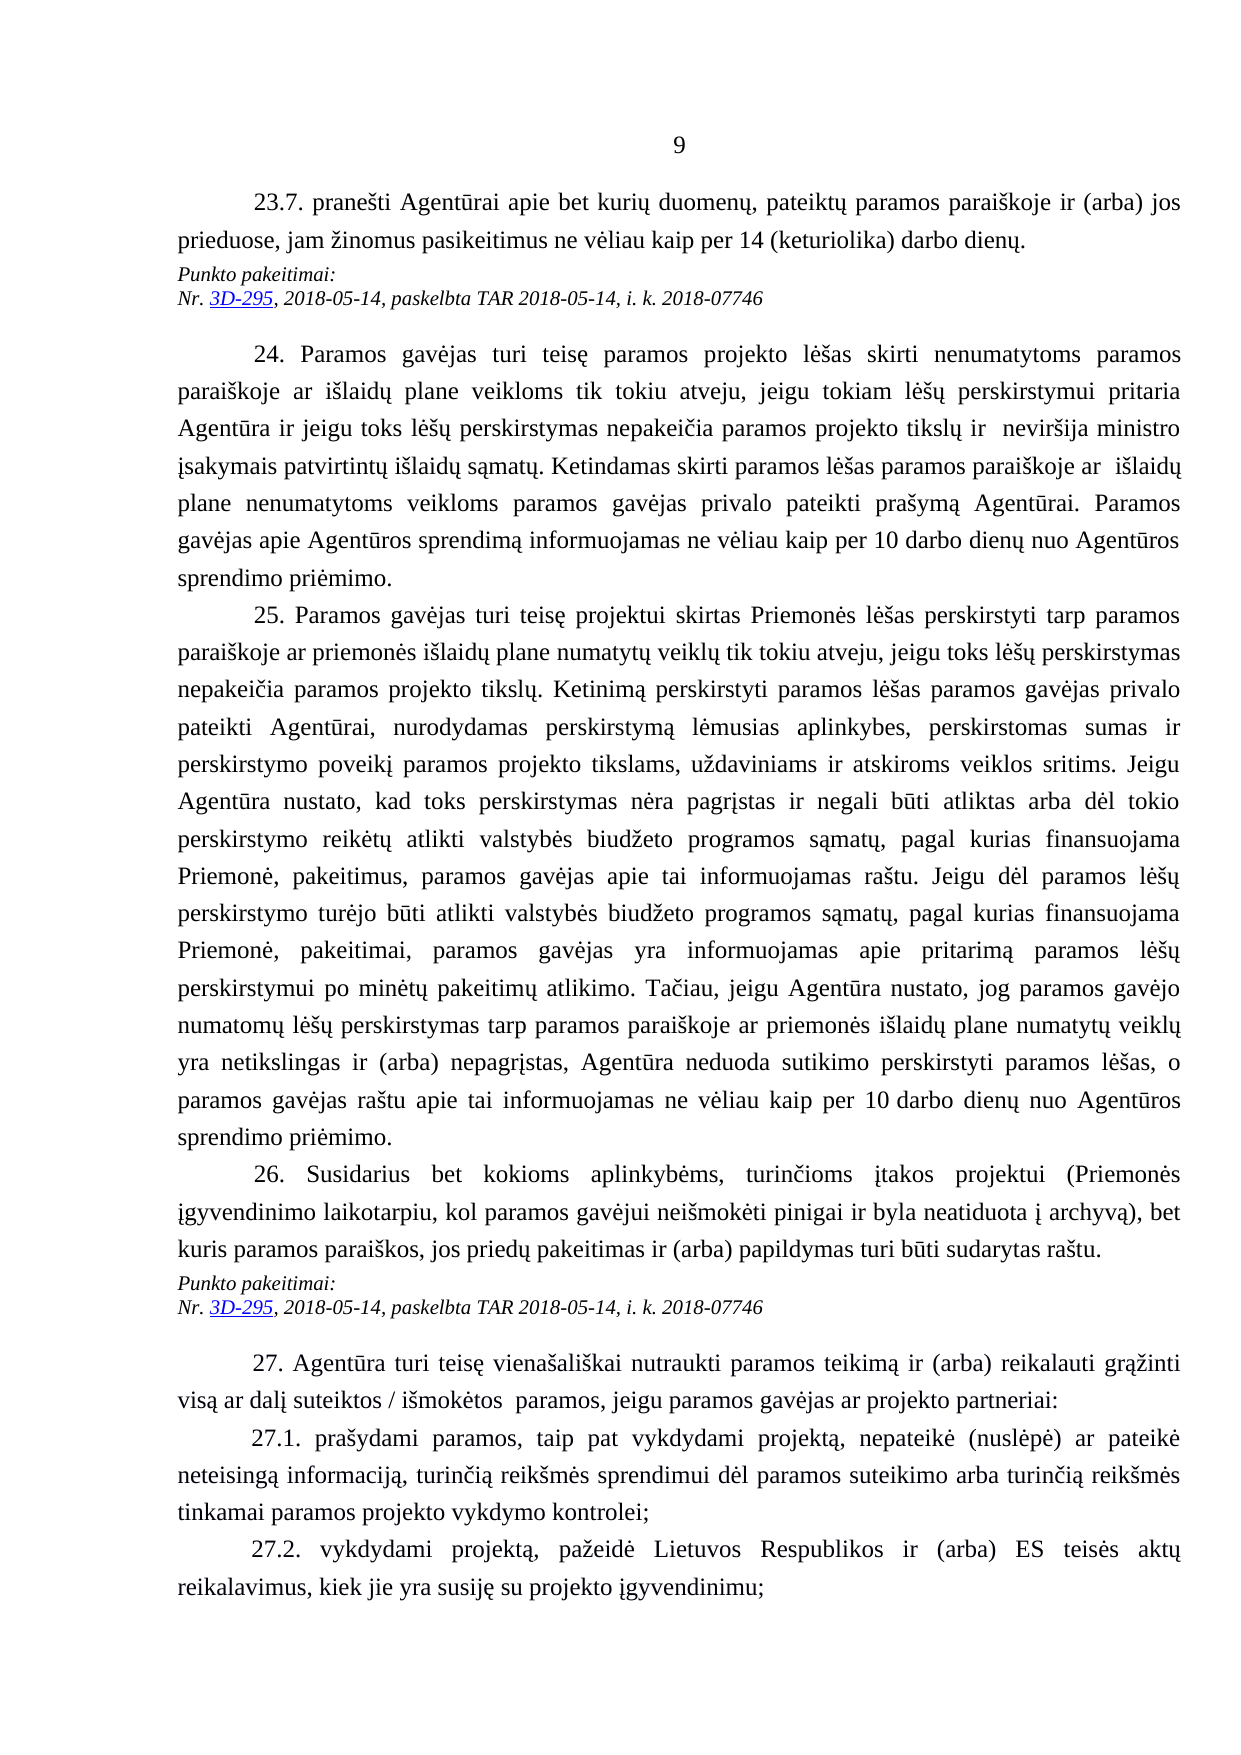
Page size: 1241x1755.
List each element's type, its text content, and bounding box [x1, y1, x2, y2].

text 27. Agentūra turi teisę vienašališkai nutraukti paramos teikimą ir (arba) reikalauti grąžinti visą ar dalį suteiktos / išmokėtos paramos, jeigu paramos gavėjas ar projekto partneriai: [177, 1348, 1181, 1414]
text 26. Susidarius bet kokioms aplinkybėms, turinčioms įtakos projektui (Priemonės įgyvendinimo laikotarpiu, kol paramos gavėjui neišmokėti pinigai ir byla neatiduota į archyvą), bet kuris paramos paraiškos, jos priedų pakeitimas ir (arba) papildymas turi būti sudarytas raštu. [177, 1159, 1181, 1263]
text Nr. 3D-295, 2018-05-14, paskelbta TAR 2018-05-14, i. k. 2018-07746 [177, 286, 1181, 310]
text 27.2. vykdydami projektą, pažeidė Lietuvos Respublikos ir (arba) ES teisės aktų reikalavimus, kiek jie yra susiję su projekto įgyvendinimu; [177, 1534, 1181, 1601]
text Punkto pakeitimai: [177, 1271, 1181, 1295]
text Punkto pakeitimai: [177, 262, 1181, 286]
text Nr. 3D-295, 2018-05-14, paskelbta TAR 2018-05-14, i. k. 2018-07746 [177, 1295, 1181, 1319]
text 24. Paramos gavėjas turi teisę paramos projekto lėšas skirti nenumatytoms paramos paraiškoje ar išlaidų plane veikloms tik tokiu atveju, jeigu tokiam lėšų perskirstymui pritaria Agentūra ir jeigu toks lėšų perskirstymas nepakeičia paramos projekto tikslų ir neviršija ministro įsakymais patvirtintų išlaidų sąmatų. Ketindamas skirti paramos lėšas paramos paraiškoje ar išlaidų plane nenumatytoms veikloms paramos gavėjas privalo pateikti prašymą Agentūrai. Paramos gavėjas apie Agentūros sprendimą informuojamas ne vėliau kaip per 10 darbo dienų nuo Agentūros sprendimo priėmimo. [177, 339, 1181, 591]
text 25. Paramos gavėjas turi teisę projektui skirtas Priemonės lėšas perskirstyti tarp paramos paraiškoje ar priemonės išlaidų plane numatytų veiklų tik tokiu atveju, jeigu toks lėšų perskirstymas nepakeičia paramos projekto tikslų. Ketinimą perskirstyti paramos lėšas paramos gavėjas privalo pateikti Agentūrai, nurodydamas perskirstymą lėmusias aplinkybes, perskirstomas sumas ir perskirstymo poveikį paramos projekto tikslams, uždaviniams ir atskiroms veiklos sritims. Jeigu Agentūra nustato, kad toks perskirstymas nėra pagrįstas ir negali būti atliktas arba dėl tokio perskirstymo reikėtų atlikti valstybės biudžeto programos sąmatų, pagal kurias finansuojama Priemonė, pakeitimus, paramos gavėjas apie tai informuojamas raštu. Jeigu dėl paramos lėšų perskirstymo turėjo būti atlikti valstybės biudžeto programos sąmatų, pagal kurias finansuojama Priemonė, pakeitimai, paramos gavėjas yra informuojamas apie pritarimą paramos lėšų perskirstymui po minėtų pakeitimų atlikimo. Tačiau, jeigu Agentūra nustato, jog paramos gavėjo numatomų lėšų perskirstymas tarp paramos paraiškoje ar priemonės išlaidų plane numatytų veiklų yra netikslingas ir (arba) nepagrįstas, Agentūra neduoda sutikimo perskirstyti paramos lėšas, o paramos gavėjas raštu apie tai informuojamas ne vėliau kaip per 10 darbo dienų nuo Agentūros sprendimo priėmimo. [177, 600, 1181, 1151]
text 23.7. pranešti Agentūrai apie bet kurių duomenų, pateiktų paramos paraiškoje ir (arba) jos prieduose, jam žinomus pasikeitimus ne vėliau kaip per 14 (keturiolika) darbo dienų. [177, 187, 1181, 253]
text 27.1. prašydami paramos, taip pat vykdydami projektą, nepateikė (nuslėpė) ar pateikė neteisingą informaciją, turinčią reikšmės sprendimui dėl paramos suteikimo arba turinčią reikšmės tinkamai paramos projekto vykdymo kontrolei; [177, 1423, 1181, 1526]
